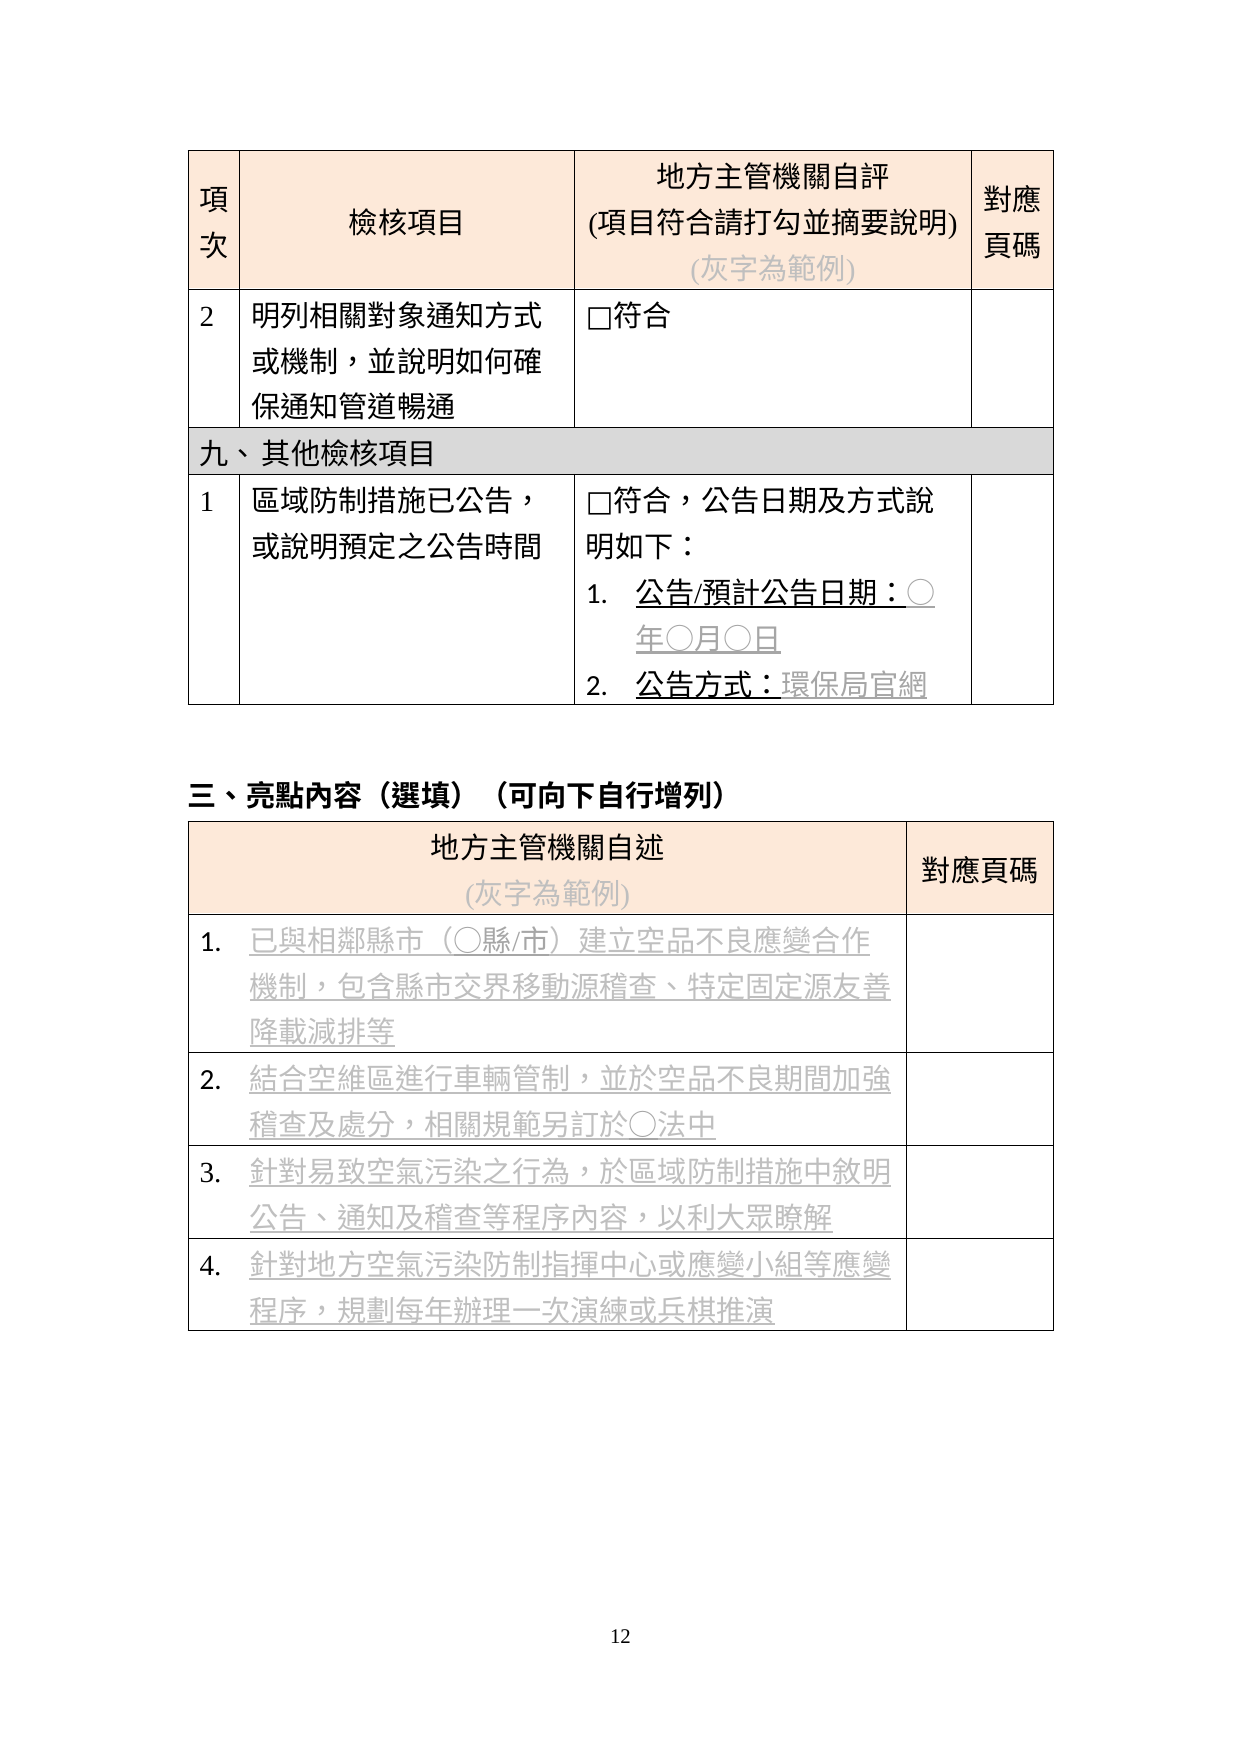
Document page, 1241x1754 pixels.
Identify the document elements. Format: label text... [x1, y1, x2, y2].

table_header 對應頁碼 [907, 822, 1053, 913]
table_cell 明列相關對象通知方式或機制，並說明如何確保通知管道暢通 [240, 290, 574, 427]
subtitle 三、亮點內容（選填）（可向下自行增列） [187, 772, 1053, 814]
table_cell [907, 915, 1053, 1052]
table_cell □符合，公告日期及方式說明如下： 公告/預計公告日期：○年○月○日 公告方式：環保局官網 [575, 475, 971, 704]
table_header 檢核項目 [240, 151, 574, 288]
table_header 對應 頁碼 [972, 151, 1053, 288]
table_header 地方主管機關自述 (灰字為範例) [189, 822, 906, 913]
table_header 項次 [189, 151, 239, 288]
table_cell [907, 1239, 1053, 1330]
table_cell [189, 290, 239, 427]
table_cell [972, 290, 1053, 427]
table_cell 已與相鄰縣市（○縣/市）建立空品不良應變合作機制，包含縣市交界移動源稽查、特定固定源友善降載減排等 [189, 915, 906, 1052]
table_cell □符合 [575, 290, 971, 427]
table_cell 針對易致空氣污染之行為，於區域防制措施中敘明公告、通知及稽查等程序內容，以利大眾瞭解 [189, 1146, 906, 1237]
table_cell [189, 475, 239, 704]
table_cell [907, 1053, 1053, 1145]
table_cell 其他檢核項目 [189, 428, 1053, 474]
table_cell [972, 475, 1053, 704]
table_header 地方主管機關自評 (項目符合請打勾並摘要說明) (灰字為範例) [575, 151, 971, 288]
table_cell [907, 1146, 1053, 1237]
table_cell 結合空維區進行車輛管制，並於空品不良期間加強稽查及處分，相關規範另訂於○法中 [189, 1053, 906, 1145]
table_cell 針對地方空氣污染防制指揮中心或應變小組等應變程序，規劃每年辦理一次演練或兵棋推演 [189, 1239, 906, 1330]
table_cell 區域防制措施已公告，或說明預定之公告時間 [240, 475, 574, 704]
